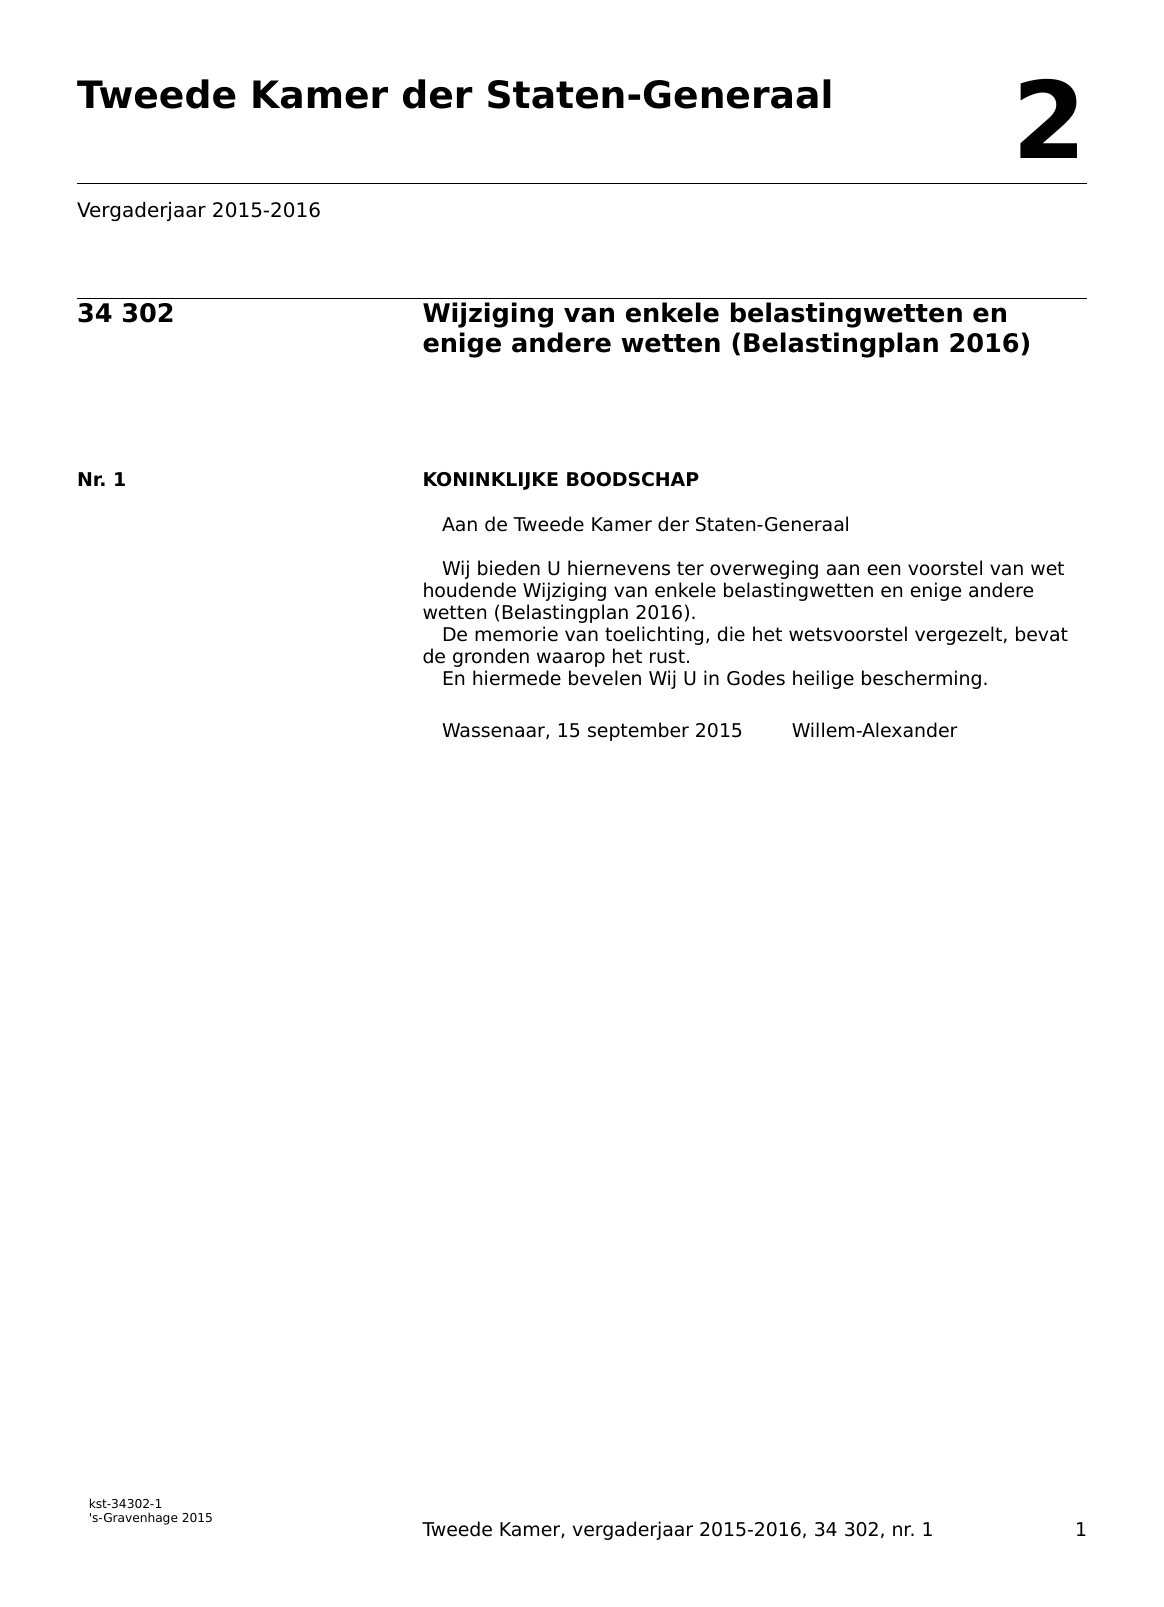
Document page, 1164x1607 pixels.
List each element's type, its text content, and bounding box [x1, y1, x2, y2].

subtitle Nr. 1 KONINKLIJKE BOODSCHAP [77, 469, 1087, 491]
table_header 2 [886, 59, 1087, 183]
subtitle 34 302 Wijziging van enkele belastingwetten en enige andere wetten (Belastingplan 2016) [77, 299, 1087, 358]
text En hiermede bevelen Wij U in Godes heilige bescherming. [422, 668, 1087, 689]
text Wassenaar, 15 september 2015 Willem-Alexander [422, 719, 1087, 742]
text Aan de Tweede Kamer der Staten-Generaal [422, 513, 1087, 536]
table_header Tweede Kamer der Staten-Generaal [77, 59, 886, 183]
table_cell Vergaderjaar 2015-2016 [77, 184, 1087, 298]
text De memorie van toelichting, die het wetsvoorstel vergezelt, bevat de gronden waarop het rust. [422, 624, 1087, 668]
text 's-Gravenhage 2015 [88, 1511, 323, 1525]
text Wij bieden U hiernevens ter overweging aan een voorstel van wet houdende Wijziging van enkele belastingwetten en enige andere wetten (Belastingplan 2016). [422, 558, 1087, 624]
text kst-34302-1 [88, 1497, 323, 1511]
